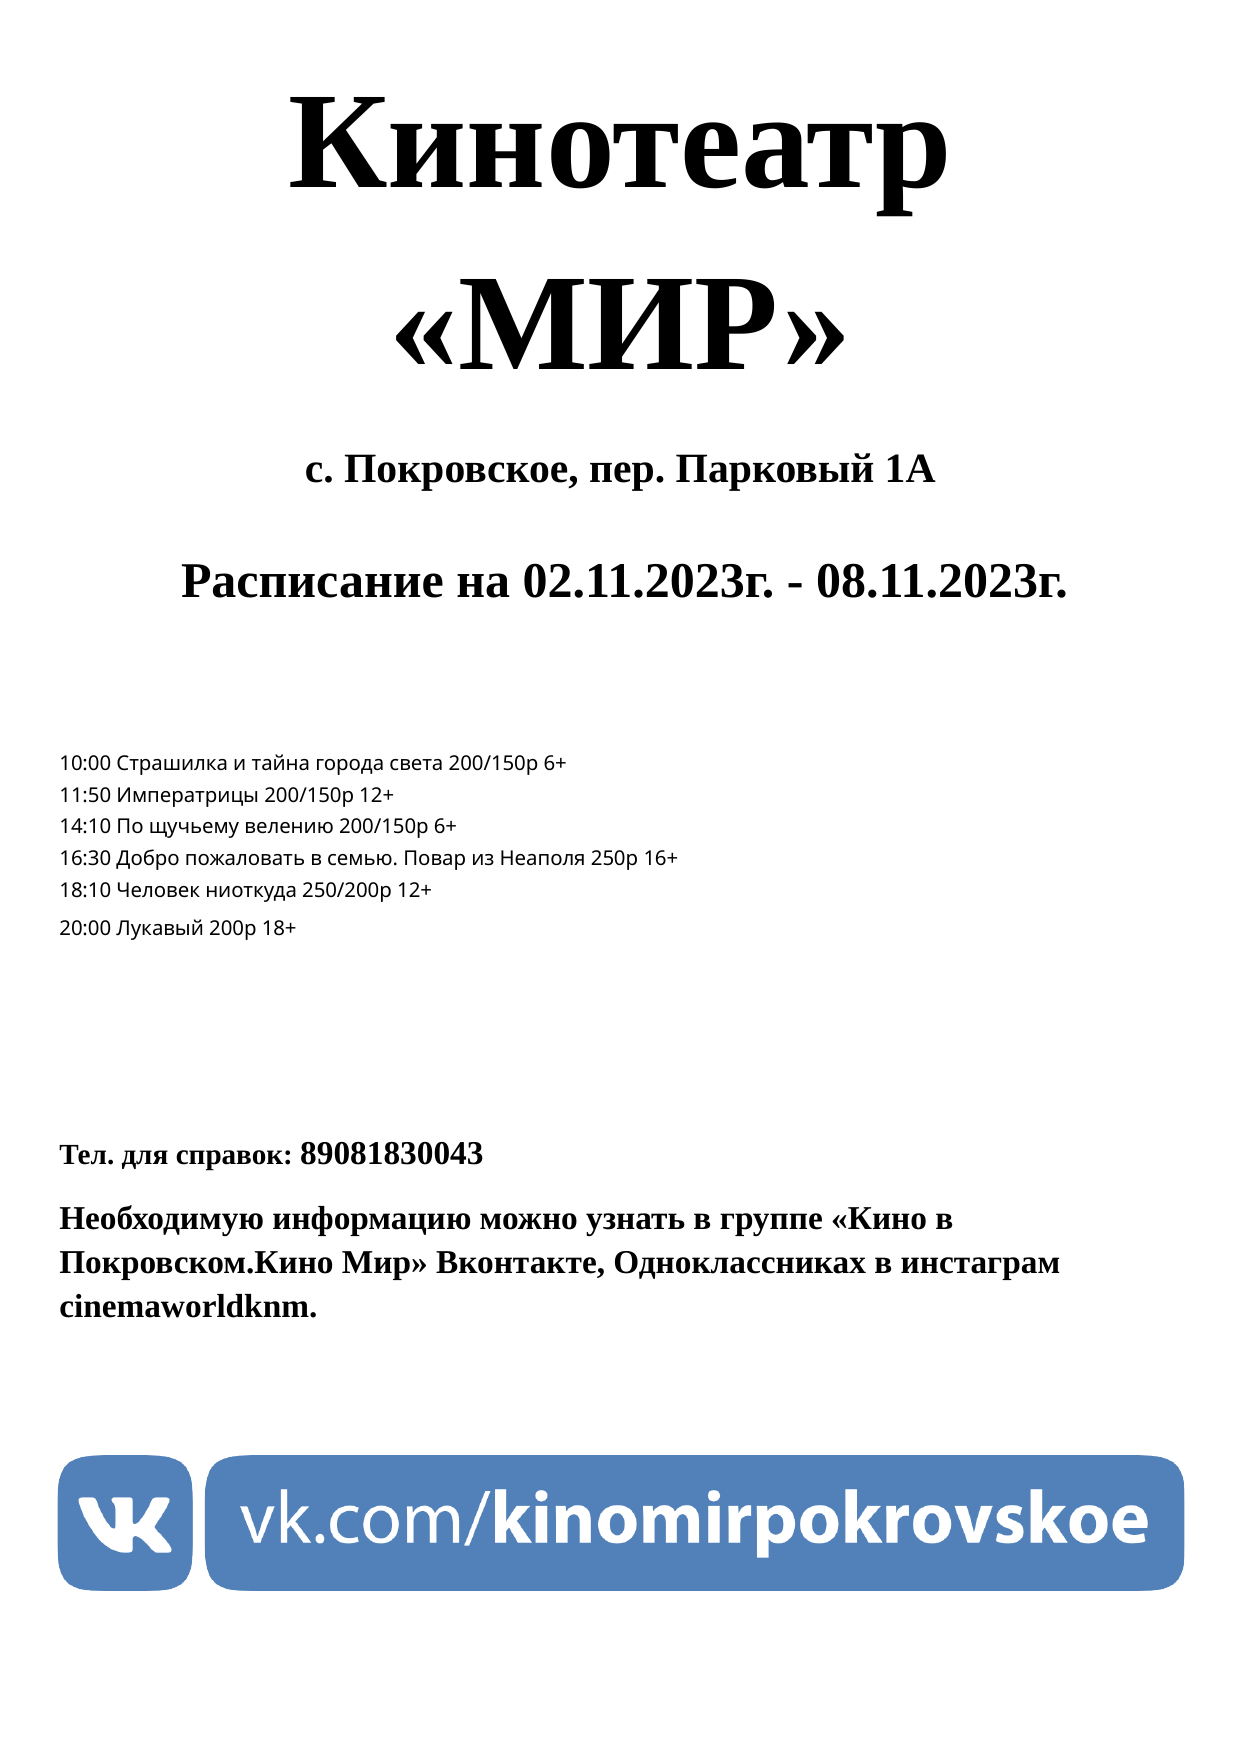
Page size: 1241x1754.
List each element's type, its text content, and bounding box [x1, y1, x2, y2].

text 10:00 Страшилка и тайна города света 200/150р 6+ 11:50 Императрицы 200/150р 12+ 14:10 По щучьему велению 200/150р 6+ 16:30 Добро пожаловать в семью. Повар из Неаполя 250р 16+ 18:10 Человек ниоткуда 250/200р 12+ 20:00 Лукавый 200р 18+ [59, 672, 1181, 942]
text Тел. для справок: 89081830043 [59, 1133, 1181, 1171]
text Необходимую информацию можно узнать в группе «Кино в Покровском.Кино Мир» Вконтакте, Одноклассниках в инстаграм cinemaworldknm. [59, 1198, 1181, 1324]
text с. Покровское, пер. Парковый 1А [59, 443, 1181, 491]
text Расписание на 02.11.2023г. - 08.11.2023г. [59, 519, 1181, 647]
picture [57, 1455, 1185, 1591]
text Кинотеатр «МИР» [59, 59, 1181, 399]
